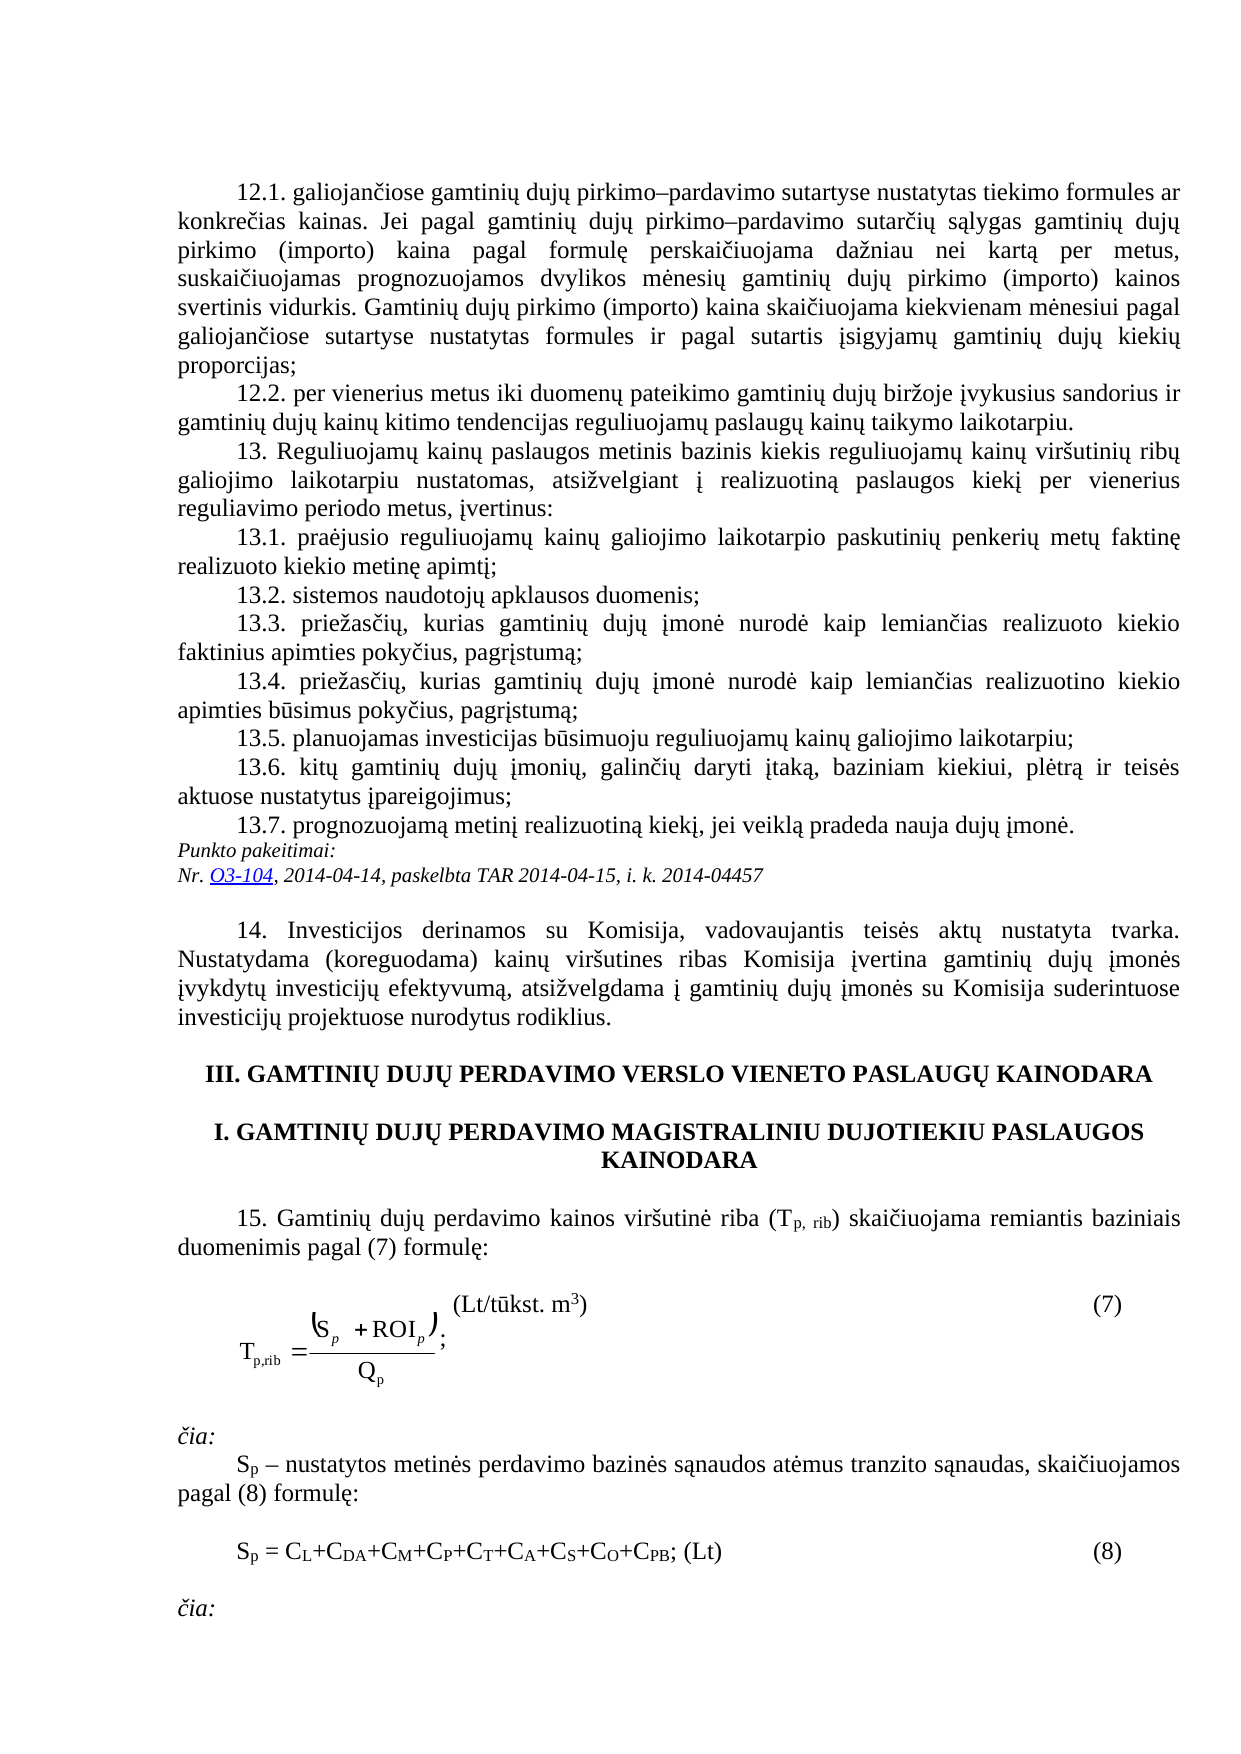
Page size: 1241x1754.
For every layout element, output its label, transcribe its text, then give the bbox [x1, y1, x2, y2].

text Sp – nustatytos metinės perdavimo bazinės sąnaudos atėmus tranzito sąnaudas, skaičiuojamos pagal (8) formulę: [177, 1449, 1181, 1507]
text Nr. O3-104, 2014-04-14, paskelbta TAR 2014-04-15, i. k. 2014-04457 [177, 862, 1181, 887]
text 13.1. praėjusio reguliuojamų kainų galiojimo laikotarpio paskutinių penkerių metų faktinę realizuoto kiekio metinę apimtį; [177, 522, 1181, 580]
text 13.6. kitų gamtinių dujų įmonių, galinčių daryti įtaką, baziniam kiekiui, plėtrą ir teisės aktuose nustatytus įpareigojimus; [177, 752, 1181, 810]
text 13.3. priežasčių, kurias gamtinių dujų įmonė nurodė kaip lemiančias realizuoto kiekio faktinius apimties pokyčius, pagrįstumą; [177, 608, 1181, 666]
text 13.2. sistemos naudotojų apklausos duomenis; [177, 580, 1181, 608]
text Punkto pakeitimai: [177, 838, 1181, 862]
text III. GAMTINIŲ DUJŲ PERDAVIMO VERSLO VIENETO PASLAUGŲ KAINODARA [177, 1059, 1181, 1088]
text 15. Gamtinių dujų perdavimo kainos viršutinė riba (Tp, rib) skaičiuojama remiantis baziniais duomenimis pagal (7) formulę: [177, 1203, 1181, 1260]
text 13.4. priežasčių, kurias gamtinių dujų įmonė nurodė kaip lemiančias realizuotino kiekio apimties būsimus pokyčius, pagrįstumą; [177, 666, 1181, 723]
text 13.7. prognozuojamą metinį realizuotiną kiekį, jei veiklą pradeda nauja dujų įmonė. [177, 810, 1181, 838]
text (formulė); (Lt/tūkst. m3) (7) [177, 1289, 1181, 1392]
text 13.5. planuojamas investicijas būsimuoju reguliuojamų kainų galiojimo laikotarpiu; [177, 723, 1181, 752]
text 14. Investicijos derinamos su Komisija, vadovaujantis teisės aktų nustatyta tvarka. Nustatydama (koreguodama) kainų viršutines ribas Komisija įvertina gamtinių dujų įmonės įvykdytų investicijų efektyvumą, atsižvelgdama į gamtinių dujų įmonės su Komisija suderintuose investicijų projektuose nurodytus rodiklius. [177, 915, 1181, 1030]
text I. Gamtinių dujų perdavimo magistraliniu dujotiekiu paslaugos kainodara [177, 1117, 1181, 1174]
text 12.1. galiojančiose gamtinių dujų pirkimo–pardavimo sutartyse nustatytas tiekimo formules ar konkrečias kainas. Jei pagal gamtinių dujų pirkimo–pardavimo sutarčių sąlygas gamtinių dujų pirkimo (importo) kaina pagal formulę perskaičiuojama dažniau nei kartą per metus, suskaičiuojamas prognozuojamos dvylikos mėnesių gamtinių dujų pirkimo (importo) kainos svertinis vidurkis. Gamtinių dujų pirkimo (importo) kaina skaičiuojama kiekvienam mėnesiui pagal galiojančiose sutartyse nustatytas formules ir pagal sutartis įsigyjamų gamtinių dujų kiekių proporcijas; [177, 177, 1181, 378]
text 12.2. per vienerius metus iki duomenų pateikimo gamtinių dujų biržoje įvykusius sandorius ir gamtinių dujų kainų kitimo tendencijas reguliuojamų paslaugų kainų taikymo laikotarpiu. [177, 378, 1181, 436]
text 13. Reguliuojamų kainų paslaugos metinis bazinis kiekis reguliuojamų kainų viršutinių ribų galiojimo laikotarpiu nustatomas, atsižvelgiant į realizuotiną paslaugos kiekį per vienerius reguliavimo periodo metus, įvertinus: [177, 436, 1181, 522]
text čia: [177, 1421, 1181, 1449]
text čia: [177, 1593, 1181, 1622]
text Sp = CL+CDA+CM+CP+CT+CA+CS+CO+CPB; (Lt) (8) [177, 1536, 1181, 1564]
